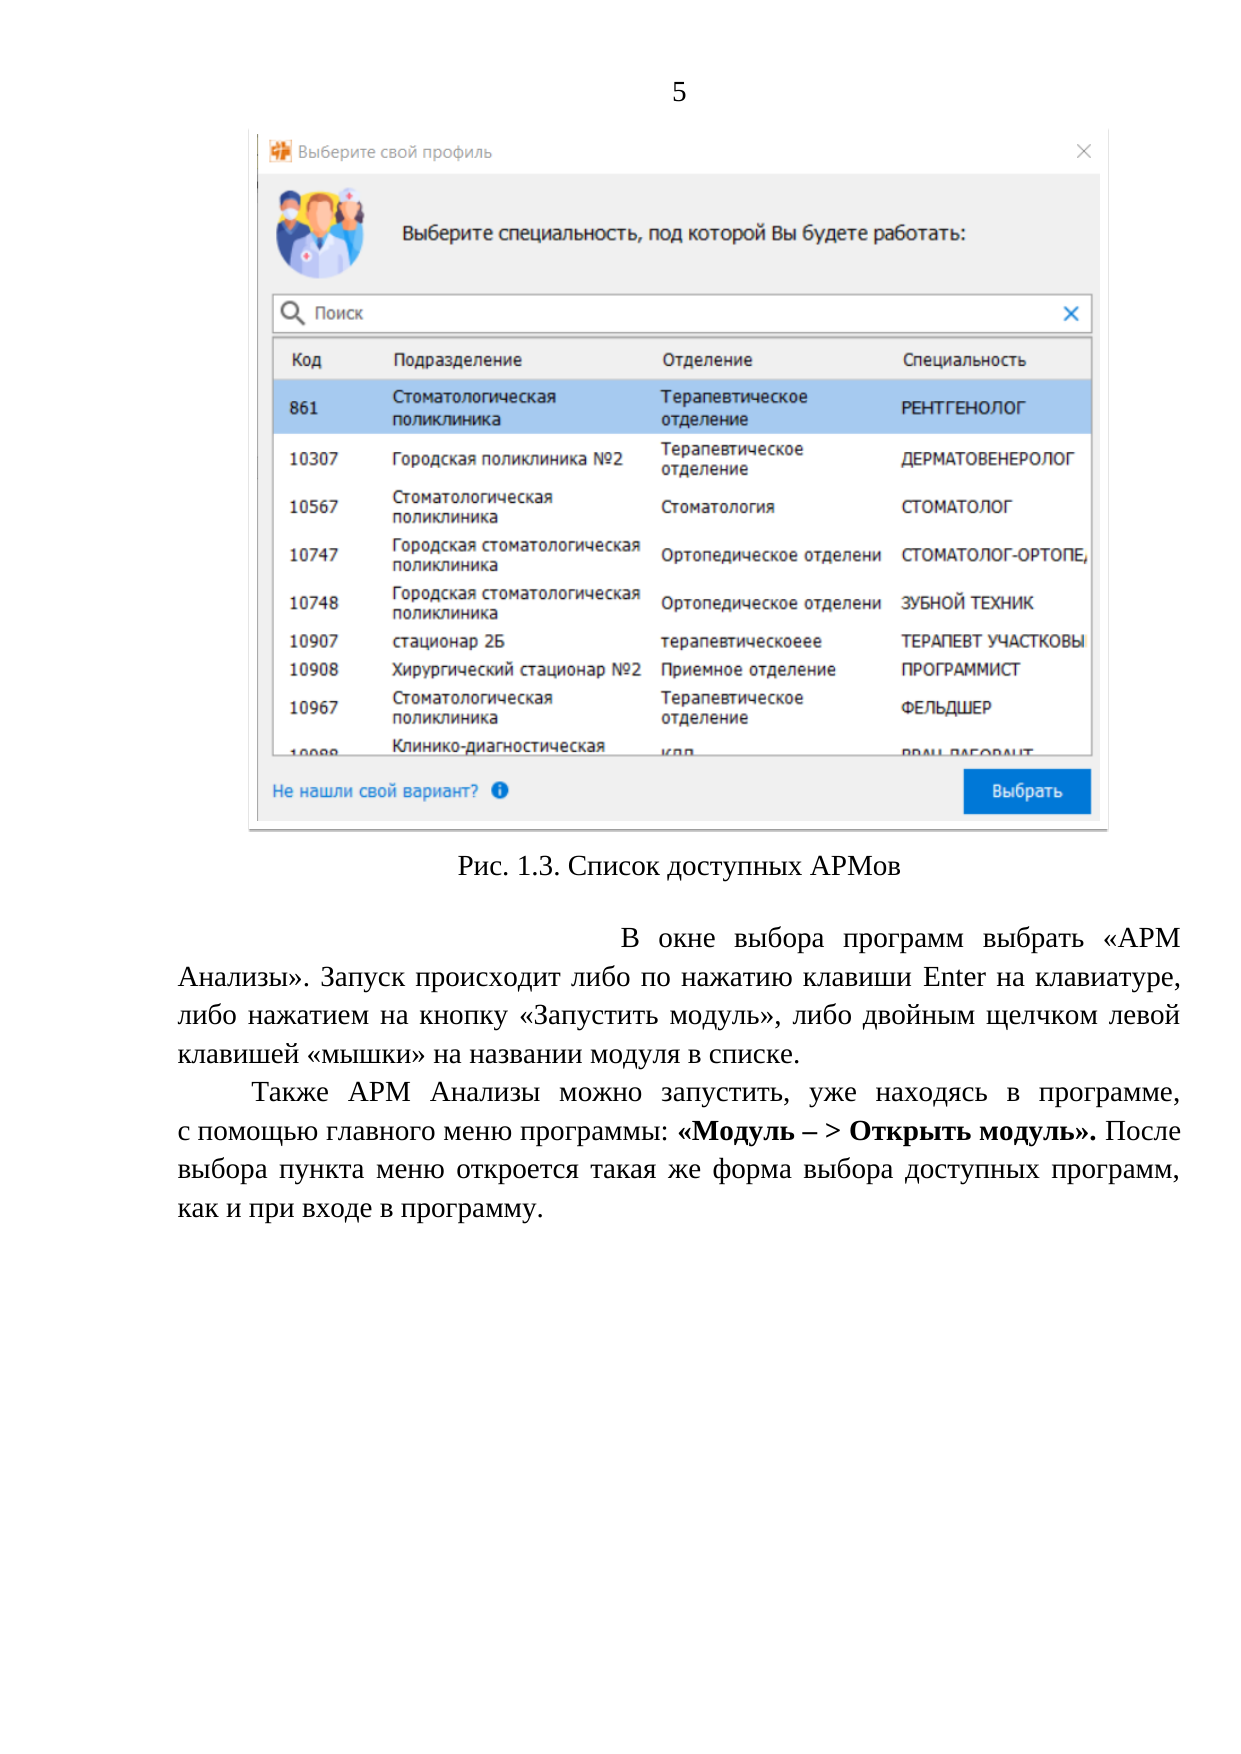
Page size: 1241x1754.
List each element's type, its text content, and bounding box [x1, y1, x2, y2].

text В окне выбора программ выбрать «АРМ Анализы». Запуск происходит либо по нажатию клавиши Enter на клавиатуре, либо нажатием на кнопку «Запустить модуль», либо двойным щелчком левой клавишей «мышки» на названии модуля в списке. [177, 920, 1181, 1069]
text Также АРМ Анализы можно запустить, уже находясь в программе, с помощью главного меню программы: «Модуль – > Открыть модуль». После выбора пункта меню откроется такая же форма выбора доступных программ, как и при входе в программу. [177, 1074, 1181, 1224]
text Рис. 1.3. Список доступных АРМов [177, 848, 1181, 882]
picture [257, 134, 1100, 821]
